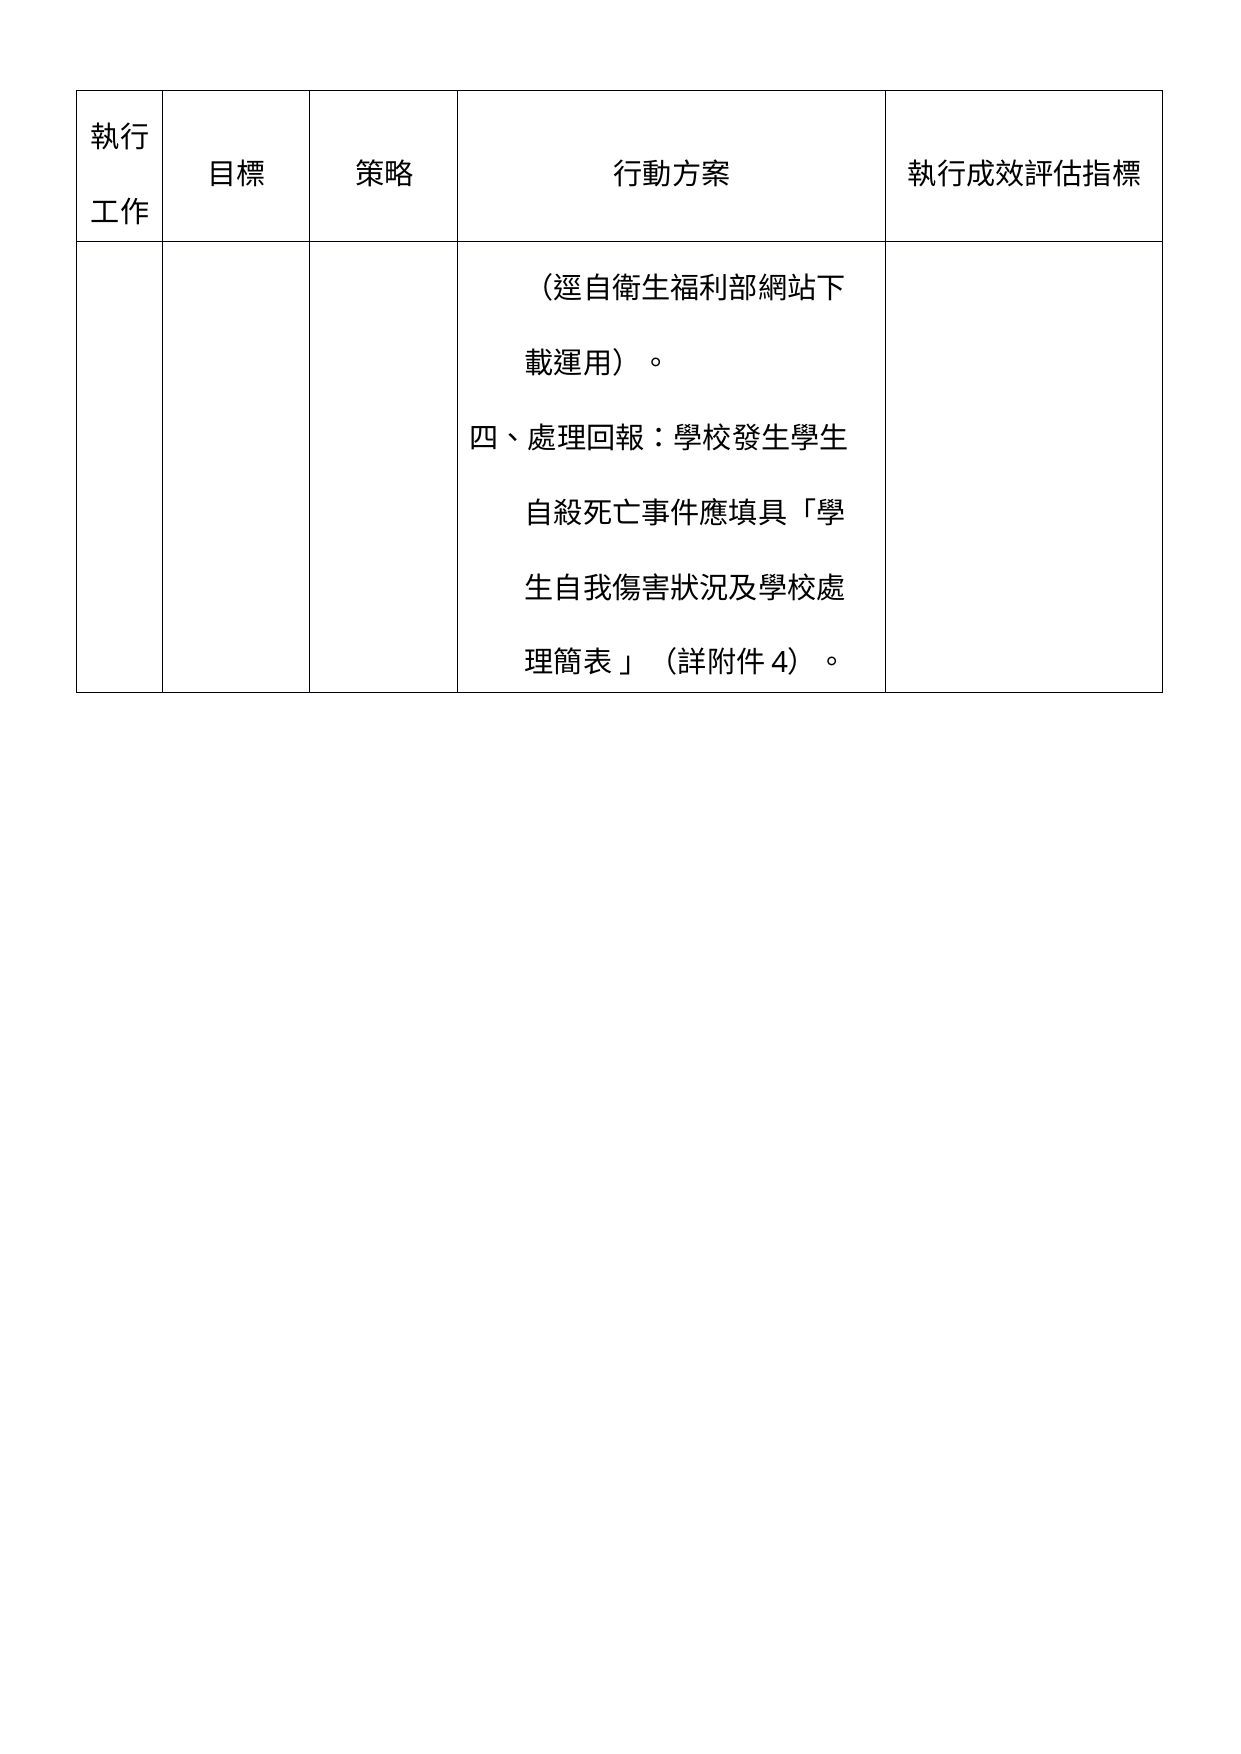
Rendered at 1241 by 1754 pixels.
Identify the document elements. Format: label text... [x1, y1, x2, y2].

table_cell [77, 242, 162, 692]
table_header 行動方案 [458, 91, 885, 241]
table_cell [163, 242, 309, 692]
table_cell [886, 242, 1162, 692]
table_cell [310, 242, 457, 692]
table_header 執行工作 [77, 91, 162, 241]
table_cell （逕自衛生福利部網站下載運用）。 四、處理回報：學校發生學生自殺死亡事件應填具「學生自我傷害狀況及學校處理簡表 」（詳附件4）。 [458, 242, 885, 692]
table_header 執行成效評估指標 [886, 91, 1162, 241]
table_header 目標 [163, 91, 309, 241]
table_header 策略 [310, 91, 457, 241]
